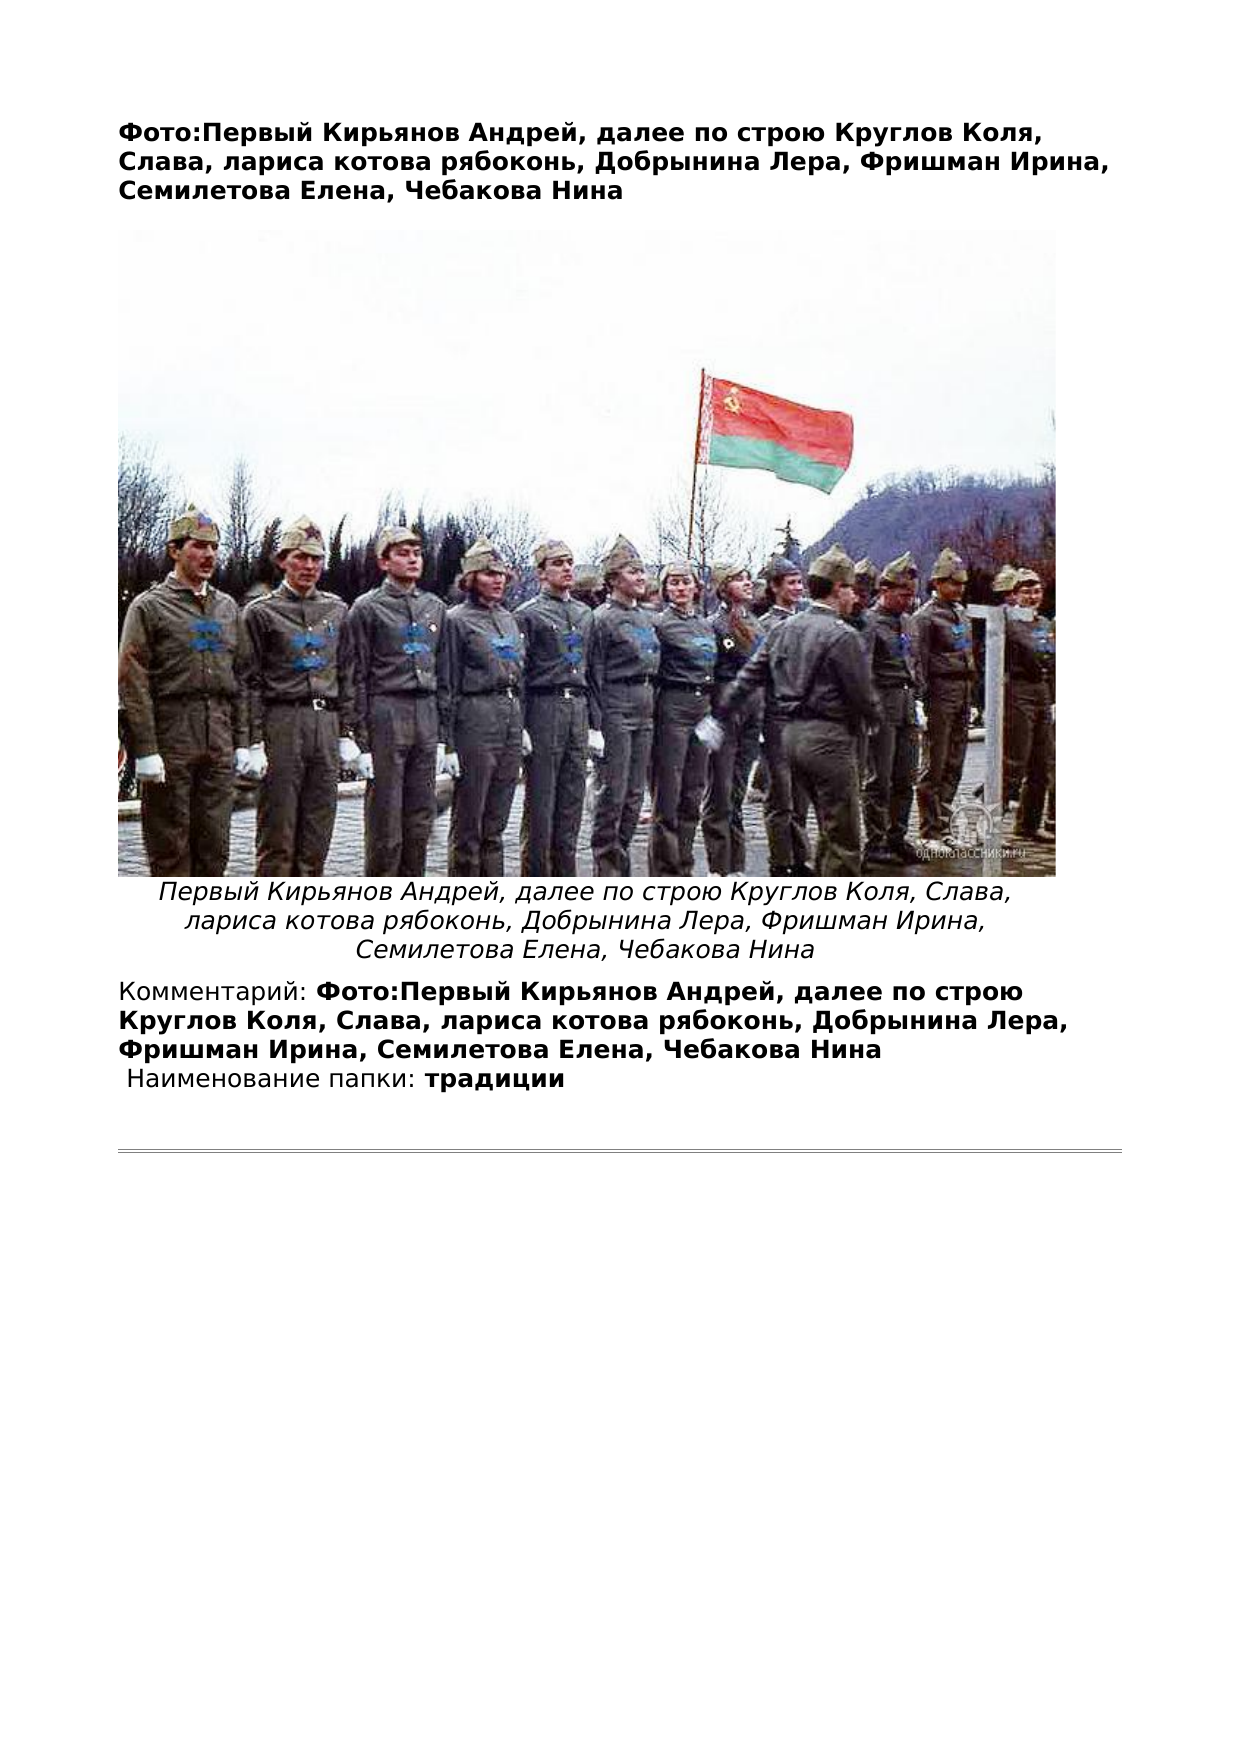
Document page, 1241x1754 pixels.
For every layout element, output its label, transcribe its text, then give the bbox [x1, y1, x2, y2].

picture [118, 230, 1056, 877]
text Комментарий: Фото:Первый Кирьянов Андрей, далее по строю Круглов Коля, Слава, лариса котова рябоконь, Добрынина Лера, Фришман Ирина, Семилетова Елена, Чебакова Нина Наименование папки: традиции [118, 977, 1122, 1122]
text Первый Кирьянов Андрей, далее по строю Круглов Коля, Слава, лариса котова рябоконь, Добрынина Лера, Фришман Ирина, Семилетова Елена, Чебакова Нина [118, 877, 1056, 964]
subtitle Фото:Первый Кирьянов Андрей, далее по строю Круглов Коля, Слава, лариса котова рябоконь, Добрынина Лера, Фришман Ирина, Семилетова Елена, Чебакова Нина [118, 118, 1122, 206]
